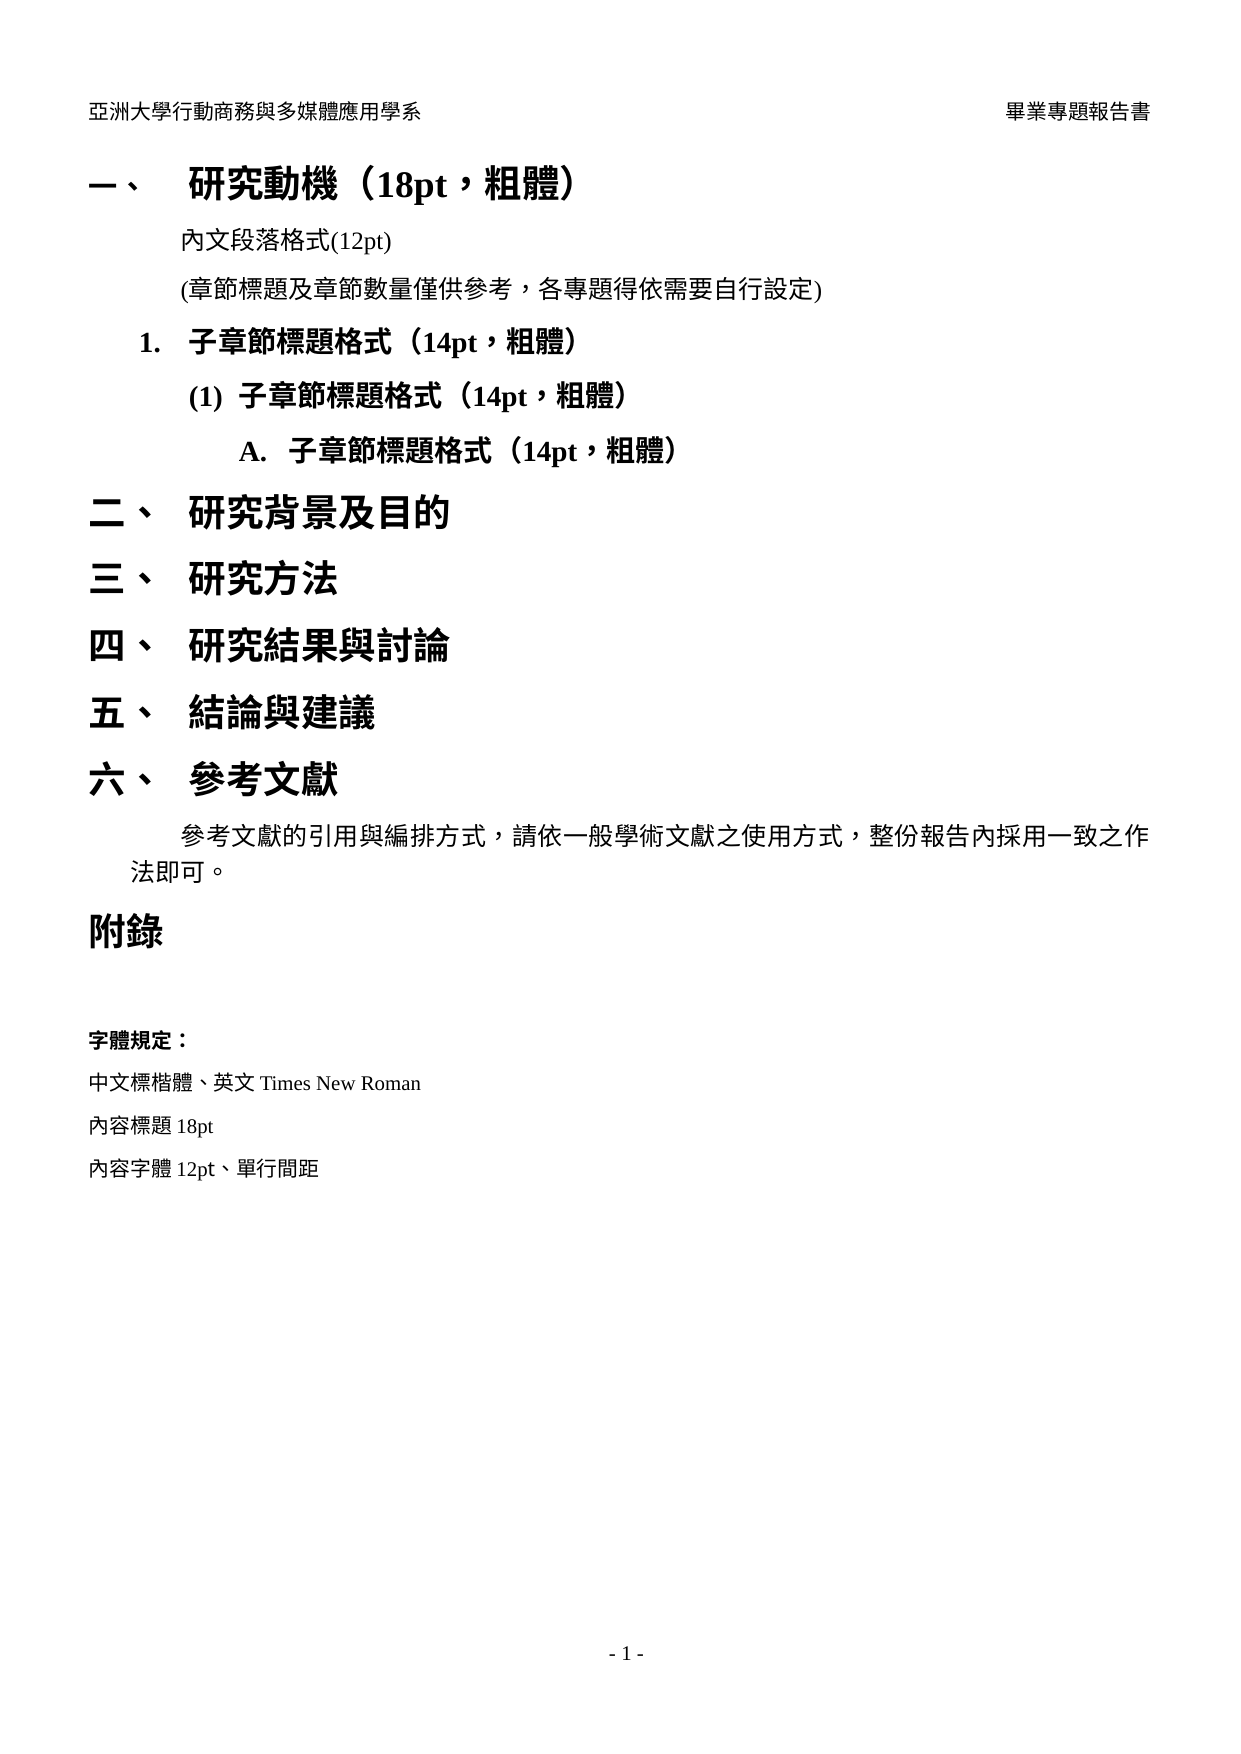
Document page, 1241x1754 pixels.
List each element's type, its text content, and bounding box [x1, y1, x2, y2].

subtitle 子章節標題格式（14pt，粗體） [139, 318, 1152, 361]
text 中文標楷體、英文Times New Roman [89, 1067, 1152, 1097]
subtitle 附錄 [89, 901, 1152, 956]
text 內容字體12pt、單行間距 [89, 1152, 1152, 1182]
subtitle 子章節標題格式（14pt，粗體） [189, 373, 1152, 415]
text 內容標題18pt [89, 1109, 1152, 1139]
subtitle 研究背景及目的 [89, 483, 1152, 537]
subtitle 子章節標題格式（14pt，粗體） [239, 428, 1152, 470]
subtitle 研究結果與討論 [89, 616, 1152, 670]
subtitle 結論與建議 [89, 683, 1152, 737]
subtitle 研究動機（18pt，粗體） [89, 154, 1152, 208]
text (章節標題及章節數量僅供參考，各專題得依需要自行設定) [130, 269, 1152, 306]
subtitle 研究方法 [89, 549, 1152, 604]
subtitle 參考文獻 [89, 750, 1152, 804]
text 參考文獻的引用與編排方式，請依一般學術文獻之使用方式，整份報告內採用一致之作法即可。 [130, 816, 1152, 889]
text 內文段落格式(12pt) [130, 221, 1152, 257]
text 字體規定： [89, 1024, 1152, 1054]
